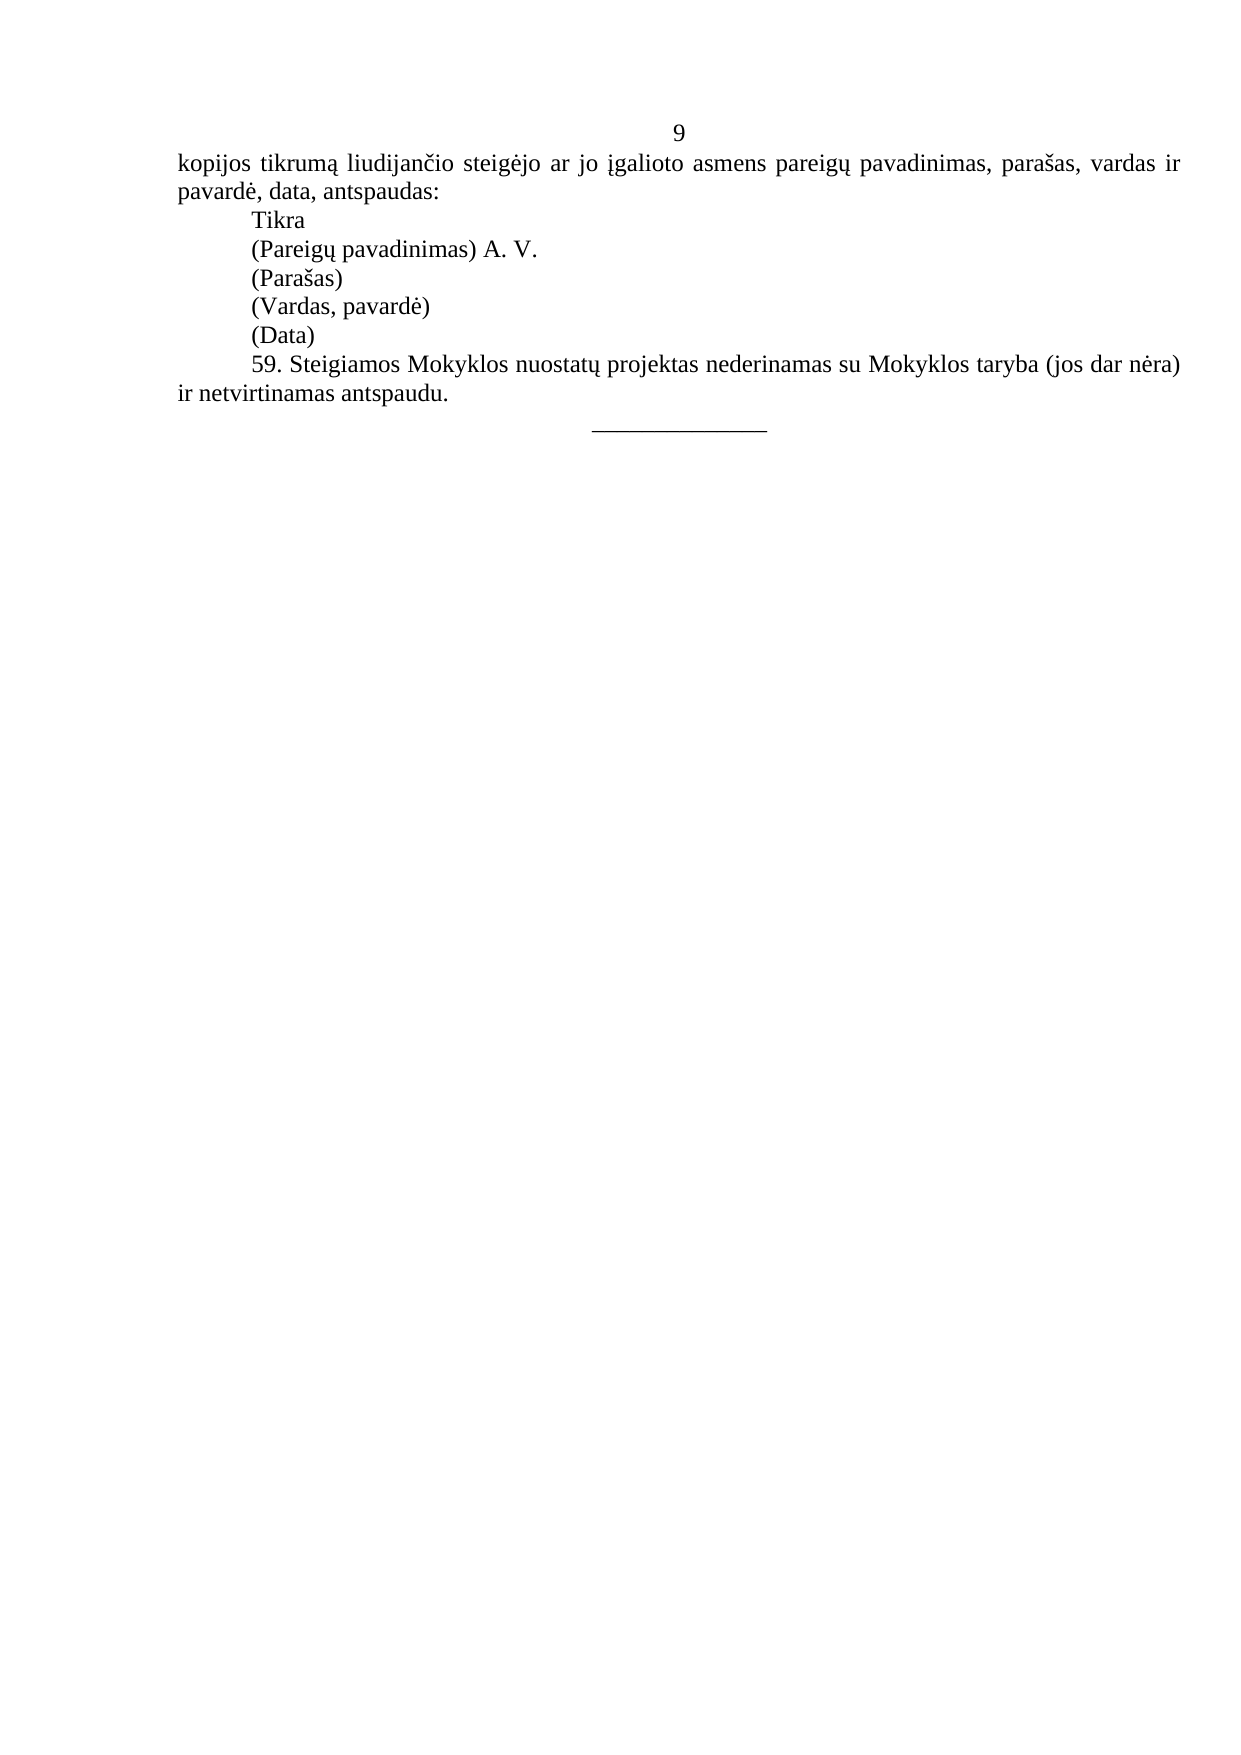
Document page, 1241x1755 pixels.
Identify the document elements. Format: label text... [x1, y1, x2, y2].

text (Pareigų pavadinimas) A. V. [177, 234, 1181, 263]
text (Vardas, pavardė) [177, 291, 1181, 320]
text (Parašas) [177, 263, 1181, 291]
text Tikra [177, 205, 1181, 234]
text ______________ [177, 406, 1181, 435]
text (Data) [177, 320, 1181, 349]
text kopijos tikrumą liudijančio steigėjo ar jo įgalioto asmens pareigų pavadinimas, parašas, vardas ir pavardė, data, antspaudas: [177, 148, 1181, 205]
text 59. Steigiamos Mokyklos nuostatų projektas nederinamas su Mokyklos taryba (jos dar nėra) ir netvirtinamas antspaudu. [177, 349, 1181, 406]
